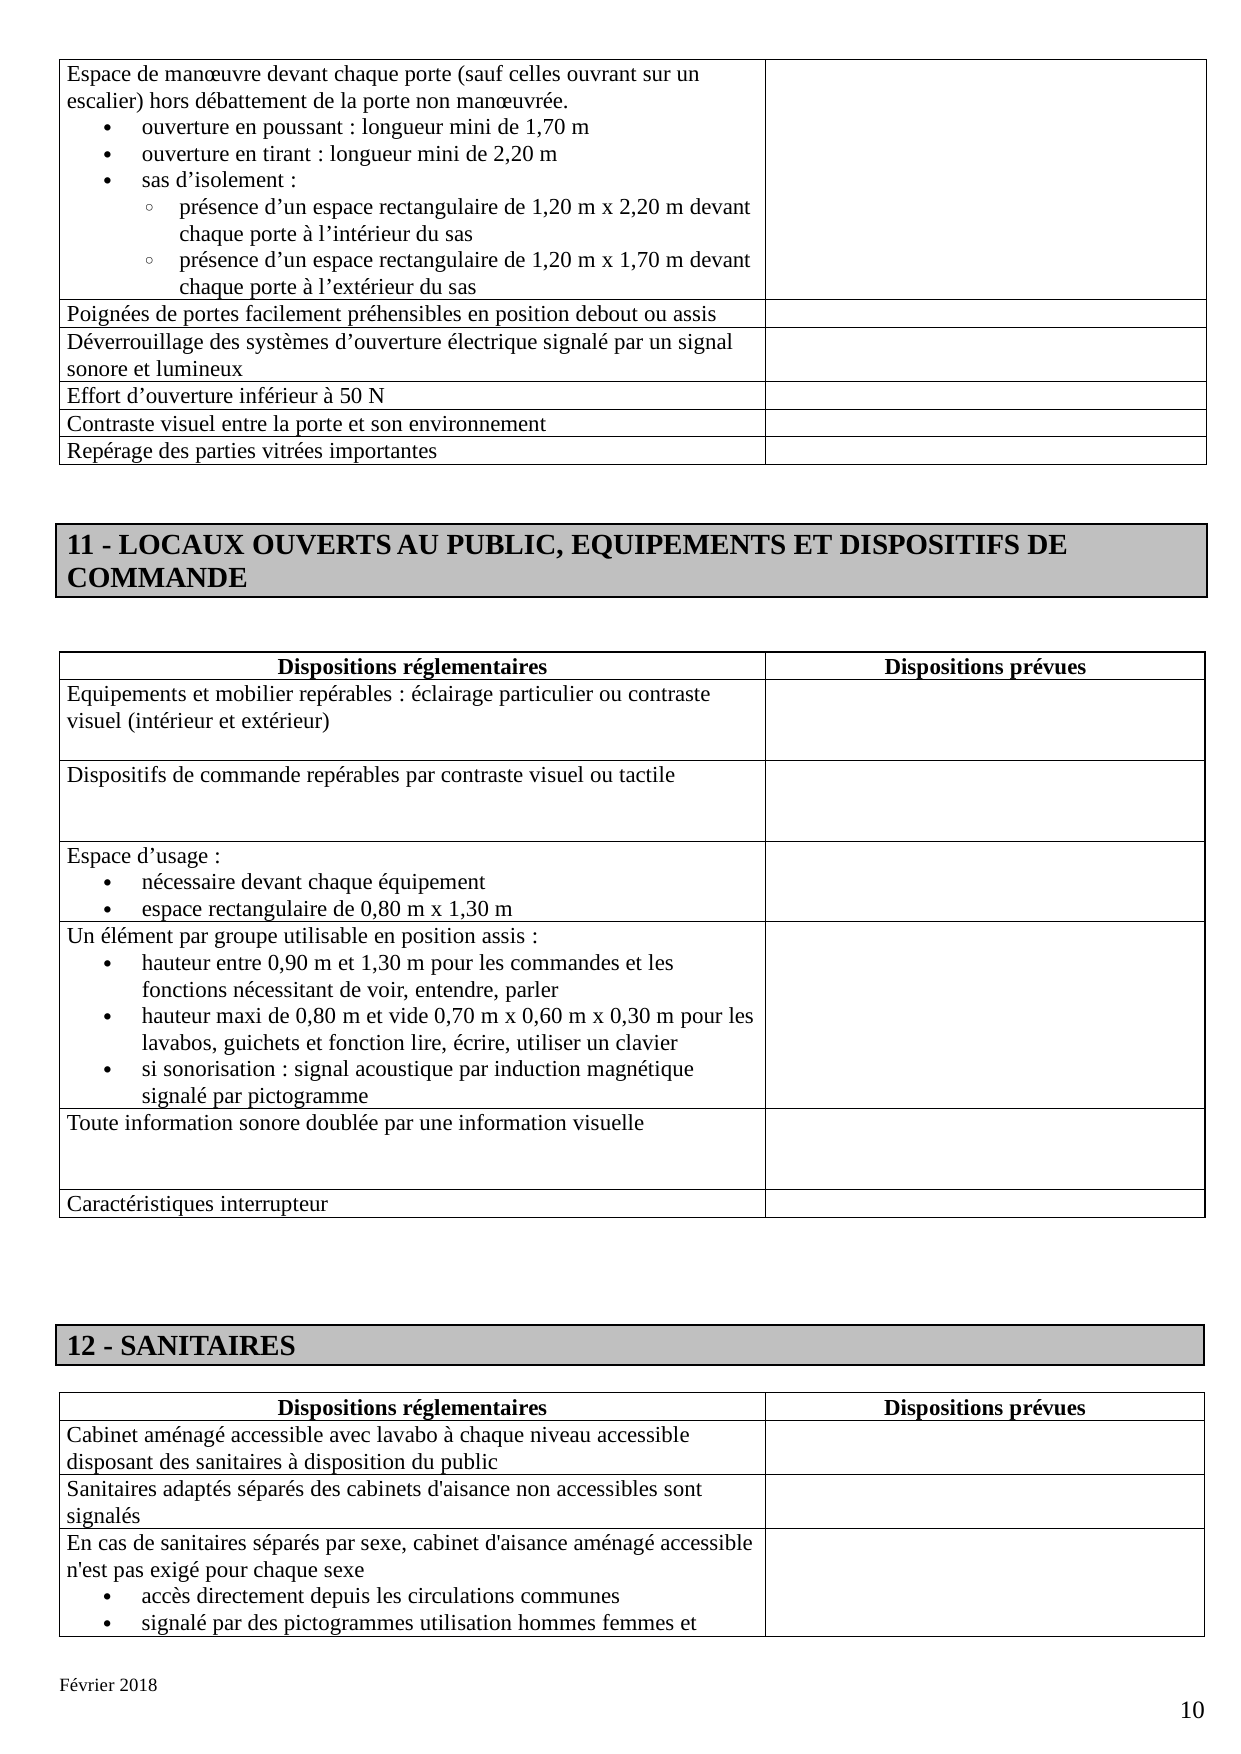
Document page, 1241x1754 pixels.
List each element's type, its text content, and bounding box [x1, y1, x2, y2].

table_cell Un élément par groupe utilisable en position assis : hauteur entre 0,90 m et 1,30 m pour les commandes et les fonctions nécessitant de voir, entendre, parler hauteur maxi de 0,80 m et vide 0,70 m x 0,60 m x 0,30 m pour les lavabos, guichets et fonction lire, écrire, utiliser un clavier si sonorisation : signal acoustique par induction magnétique signalé par pictogramme [60, 922, 765, 1108]
text 12 - SANITAIRES [57, 1326, 1203, 1364]
table_header Dispositions prévues [766, 1393, 1204, 1420]
table_cell Sanitaires adaptés séparés des cabinets d'aisance non accessibles sont signalés [60, 1475, 765, 1528]
table_cell [766, 1109, 1204, 1189]
table_cell [766, 761, 1204, 841]
table_cell Effort d’ouverture inférieur à 50 N [60, 382, 765, 408]
table_cell Repérage des parties vitrées importantes [60, 437, 765, 464]
table_cell Espace d’usage : nécessaire devant chaque équipement espace rectangulaire de 0,80 m x 1,30 m [60, 842, 765, 921]
table_cell [766, 680, 1204, 760]
table_cell Poignées de portes facilement préhensibles en position debout ou assis [60, 300, 765, 327]
table_header Dispositions prévues [766, 653, 1204, 679]
table_cell En cas de sanitaires séparés par sexe, cabinet d'aisance aménagé accessible n'est pas exigé pour chaque sexe accès directement depuis les circulations communes signalé par des pictogrammes utilisation hommes femmes et [60, 1529, 765, 1636]
table_cell Espace de manœuvre devant chaque porte (sauf celles ouvrant sur un escalier) hors débattement de la porte non manœuvrée. ouverture en poussant : longueur mini de 1,70 m ouverture en tirant : longueur mini de 2,20 m sas d’isolement : présence d’un espace rectangulaire de 1,20 m x 2,20 m devant chaque porte à l’intérieur du sas présence d’un espace rectangulaire de 1,20 m x 1,70 m devant chaque porte à l’extérieur du sas [60, 60, 765, 299]
table_cell [766, 328, 1206, 381]
table_cell Equipements et mobilier repérables : éclairage particulier ou contraste visuel (intérieur et extérieur) [60, 680, 765, 760]
table_cell Toute information sonore doublée par une information visuelle [60, 1109, 765, 1189]
text COMMANDE [57, 556, 1206, 596]
table_cell [766, 382, 1206, 408]
table_cell [766, 300, 1206, 327]
table_cell [766, 842, 1204, 921]
table_cell Déverrouillage des systèmes d’ouverture électrique signalé par un signal sonore et lumineux [60, 328, 765, 381]
table_cell [766, 1421, 1204, 1474]
text 11 - LOCAUX OUVERTS AU PUBLIC, EQUIPEMENTS ET DISPOSITIFS DE [57, 525, 1206, 556]
table_cell [766, 922, 1204, 1108]
table_cell [766, 1529, 1204, 1636]
table_header Dispositions réglementaires [60, 1393, 765, 1420]
table_cell Caractéristiques interrupteur [60, 1190, 765, 1217]
table_cell [766, 1190, 1204, 1217]
table_header Dispositions réglementaires [60, 653, 765, 679]
table_cell [766, 410, 1206, 436]
table_cell [766, 437, 1206, 464]
table_cell [766, 60, 1206, 299]
table_cell Cabinet aménagé accessible avec lavabo à chaque niveau accessible disposant des sanitaires à disposition du public [60, 1421, 765, 1474]
table_cell Dispositifs de commande repérables par contraste visuel ou tactile [60, 761, 765, 841]
table_cell [766, 1475, 1204, 1528]
table_cell Contraste visuel entre la porte et son environnement [60, 410, 765, 436]
